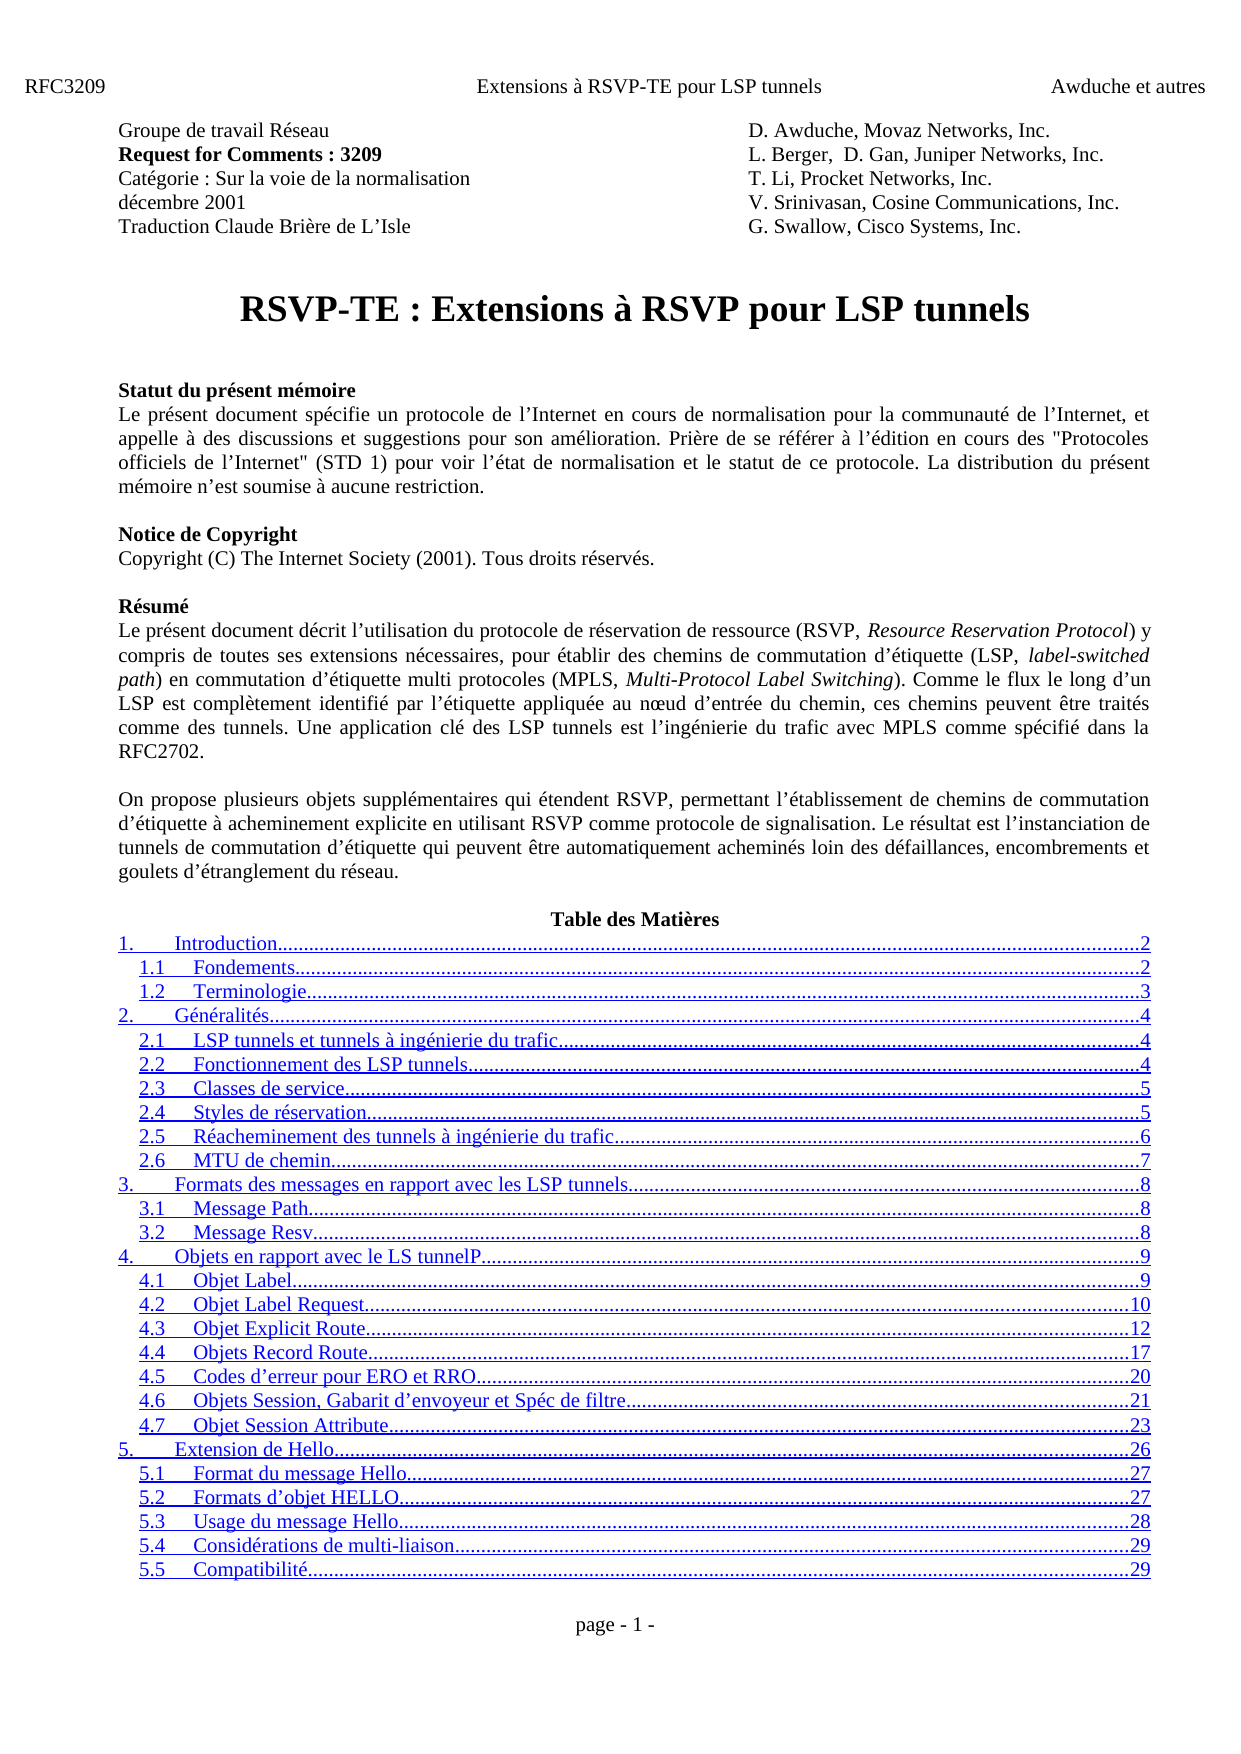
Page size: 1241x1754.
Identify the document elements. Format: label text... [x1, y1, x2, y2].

text 4.5 Codes d’erreur pour ERO et RRO 20 [139, 1364, 1152, 1388]
table_header Groupe de travail Réseau [107, 118, 737, 142]
text 1. Introduction 2 [118, 931, 1152, 955]
text Copyright (C) The Internet Society (2001). Tous droits réservés. [118, 546, 1152, 570]
table_cell décembre 2001 [107, 190, 737, 214]
text 4. Objets en rapport avec le LS tunnelP 9 [118, 1244, 1152, 1268]
text 5.3 Usage du message Hello 28 [139, 1509, 1152, 1533]
text 5.2 Formats d’objet HELLO 27 [139, 1485, 1152, 1509]
text 1.2 Terminologie 3 [139, 979, 1152, 1003]
text 3.1 Message Path 8 [139, 1196, 1152, 1220]
table_cell V. Srinivasan, Cosine Communications, Inc. [737, 190, 1155, 214]
table_cell Request for Comments : 3209 [107, 142, 737, 166]
text 5.5 Compatibilité 29 [139, 1557, 1152, 1581]
table_cell Traduction Claude Brière de L’Isle [107, 214, 737, 238]
table_cell T. Li, Procket Networks, Inc. [737, 166, 1155, 190]
text Le présent document spécifie un protocole de l’Internet en cours de normalisation pour la communauté de l’Internet, et appelle à des discussions et suggestions pour son amélioration. Prière de se référer à l’édition en cours des "Protocoles officiels de l’Internet" (STD 1) pour voir l’état de normalisation et le statut de ce protocole. La distribution du présent mémoire n’est soumise à aucune restriction. [118, 402, 1152, 498]
text Notice de Copyright [118, 522, 1152, 546]
text Table des Matières [118, 907, 1152, 931]
text 5.4 Considérations de multi-liaison 29 [139, 1533, 1152, 1557]
text On propose plusieurs objets supplémentaires qui étendent RSVP, permettant l’établissement de chemins de commutation d’étiquette à acheminement explicite en utilisant RSVP comme protocole de signalisation. Le résultat est l’instanciation de tunnels de commutation d’étiquette qui peuvent être automatiquement acheminés loin des défaillances, encombrements et goulets d’étranglement du réseau. [118, 787, 1152, 883]
text 4.1 Objet Label 9 [139, 1268, 1152, 1292]
table_header D. Awduche, Movaz Networks, Inc. [737, 118, 1155, 142]
text 1.1 Fondements 2 [139, 955, 1152, 979]
text 4.4 Objets Record Route 17 [139, 1340, 1152, 1364]
text 2.1 LSP tunnels et tunnels à ingénierie du trafic 4 [139, 1027, 1152, 1052]
text 4.6 Objets Session, Gabarit d’envoyeur et Spéc de filtre 21 [139, 1388, 1152, 1412]
text Le présent document décrit l’utilisation du protocole de réservation de ressource (RSVP, Resource Reservation Protocol) y compris de toutes ses extensions nécessaires, pour établir des chemins de commutation d’étiquette (LSP, label-switched path) en commutation d’étiquette multi protocoles (MPLS, Multi-Protocol Label Switching). Comme le flux le long d’un LSP est complètement identifié par l’étiquette appliquée au nœud d’entrée du chemin, ces chemins peuvent être traités comme des tunnels. Une application clé des LSP tunnels est l’ingénierie du trafic avec MPLS comme spécifié dans la RFC2702. [118, 618, 1152, 763]
text Statut du présent mémoire [118, 378, 1152, 402]
text 2.4 Styles de réservation 5 [139, 1100, 1152, 1124]
text 5.1 Format du message Hello 27 [139, 1461, 1152, 1485]
text Résumé [118, 594, 1152, 618]
text 3. Formats des messages en rapport avec les LSP tunnels 8 [118, 1172, 1152, 1196]
text 2.2 Fonctionnement des LSP tunnels 4 [139, 1052, 1152, 1076]
text 2.5 Réacheminement des tunnels à ingénierie du trafic 6 [139, 1124, 1152, 1148]
table_cell Catégorie : Sur la voie de la normalisation [107, 166, 737, 190]
text RSVP-TE : Extensions à RSVP pour LSP tunnels [118, 287, 1152, 330]
text 2.3 Classes de service 5 [139, 1076, 1152, 1100]
text 4.2 Objet Label Request 10 [139, 1292, 1152, 1316]
text 2. Généralités 4 [118, 1003, 1152, 1027]
text 3.2 Message Resv 8 [139, 1220, 1152, 1244]
table_cell L. Berger, D. Gan, Juniper Networks, Inc. [737, 142, 1155, 166]
table_cell G. Swallow, Cisco Systems, Inc. [737, 214, 1155, 238]
text 2.6 MTU de chemin 7 [139, 1148, 1152, 1172]
text 4.3 Objet Explicit Route 12 [139, 1316, 1152, 1340]
text 5. Extension de Hello 26 [118, 1437, 1152, 1461]
text 4.7 Objet Session Attribute 23 [139, 1412, 1152, 1437]
